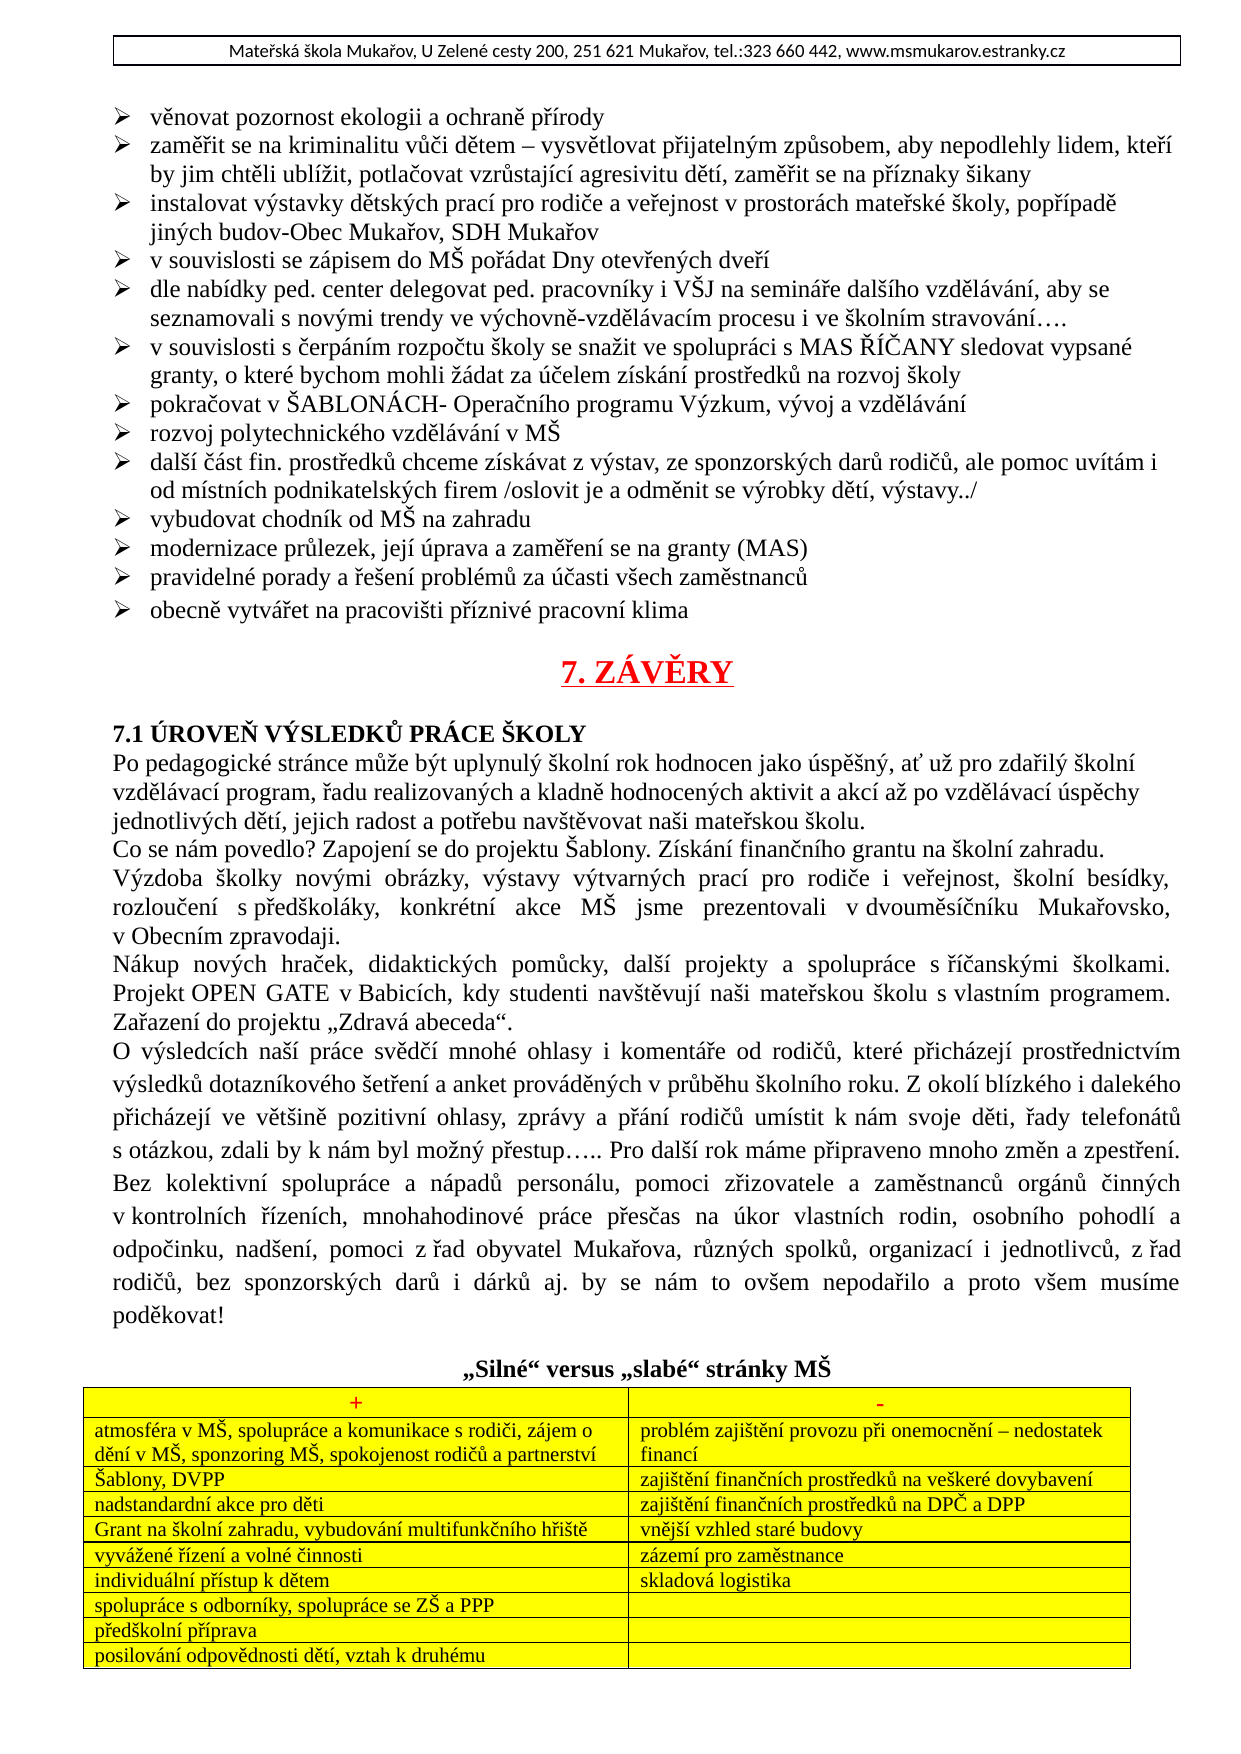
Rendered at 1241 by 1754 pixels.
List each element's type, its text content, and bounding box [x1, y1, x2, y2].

table_cell Grant na školní zahradu, vybudování multifunkčního hřiště [84, 1517, 628, 1541]
text 7. ZÁVĚRY [112, 652, 1181, 691]
table_header - [629, 1388, 1130, 1417]
table_header + [84, 1388, 628, 1417]
table_cell atmosféra v MŠ, spolupráce a komunikace s rodiči, zájem o dění v MŠ, sponzoring MŠ, spokojenost rodičů a partnerství [84, 1418, 628, 1466]
table_cell individuální přístup k dětem [84, 1568, 628, 1592]
table_cell skladová logistika [629, 1568, 1130, 1592]
table_cell zajištění finančních prostředků na DPČ a DPP [629, 1492, 1130, 1516]
table_cell vnější vzhled staré budovy [629, 1517, 1130, 1541]
list zaměřit se na kriminalitu vůči dětem – vysvětlovat přijatelným způsobem, aby nepodlehly lidem, kteří by jim chtěli ublížit, potlačovat vzrůstající agresivitu dětí, zaměřit se na příznaky šikany [112, 131, 1181, 188]
table_cell předškolní příprava [84, 1618, 628, 1642]
list pravidelné porady a řešení problémů za účasti všech zaměstnanců [112, 562, 1181, 591]
table_cell posilování odpovědnosti dětí, vztah k druhému [84, 1643, 628, 1667]
text Výzdoba školky novými obrázky, výstavy výtvarných prací pro rodiče i veřejnost, školní besídky, rozloučení s předškoláky, konkrétní akce MŠ jsme prezentovali v dvouměsíčníku Mukařovsko, v Obecním zpravodaji. [112, 863, 1171, 949]
table_cell Šablony, DVPP [84, 1467, 628, 1491]
text Nákup nových hraček, didaktických pomůcky, další projekty a spolupráce s říčanskými školkami. Projekt OPEN GATE v Babicích, kdy studenti navštěvují naši mateřskou školu s vlastním programem. Zařazení do projektu „Zdravá abeceda“. [112, 949, 1171, 1036]
list pokračovat v ŠABLONÁCH- Operačního programu Výzkum, vývoj a vzdělávání [112, 389, 1181, 418]
text Co se nám povedlo? Zapojení se do projektu Šablony. Získání finančního grantu na školní zahradu. [112, 834, 1171, 863]
list dle nabídky ped. center delegovat ped. pracovníky i VŠJ na semináře dalšího vzdělávání, aby se seznamovali s novými trendy ve výchovně-vzdělávacím procesu i ve školním stravování…. [112, 274, 1181, 332]
text Po pedagogické stránce může být uplynulý školní rok hodnocen jako úspěšný, ať už pro zdařilý školní vzdělávací program, řadu realizovaných a kladně hodnocených aktivit a akcí až po vzdělávací úspěchy jednotlivých dětí, jejich radost a potřebu navštěvovat naši mateřskou školu. [112, 748, 1181, 834]
list obecně vytvářet na pracovišti příznivé pracovní klima [112, 595, 1181, 624]
text „Silné“ versus „slabé“ stránky MŠ [112, 1354, 1181, 1382]
text O výsledcích naší práce svědčí mnohé ohlasy i komentáře od rodičů, které přicházejí prostřednictvím výsledků dotazníkového šetření a anket prováděných v průběhu školního roku. Z okolí blízkého i dalekého přicházejí ve většině pozitivní ohlasy, zprávy a přání rodičů umístit k nám svoje děti, řady telefonátů s otázkou, zdali by k nám byl možný přestup….. Pro další rok máme připraveno mnoho změn a zpestření. Bez kolektivní spolupráce a nápadů personálu, pomoci zřizovatele a zaměstnanců orgánů činných v kontrolních řízeních, mnohahodinové práce přesčas na úkor vlastních rodin, osobního pohodlí a odpočinku, nadšení, pomoci z řad obyvatel Mukařova, různých spolků, organizací i jednotlivců, z řad rodičů, bez sponzorských darů i dárků aj. by se nám to ovšem nepodařilo a proto všem musíme poděkovat! [112, 1036, 1181, 1329]
list v souvislosti se zápisem do MŠ pořádat Dny otevřených dveří [112, 246, 1181, 274]
list modernizace průlezek, její úprava a zaměření se na granty (MAS) [112, 533, 1181, 562]
list rozvoj polytechnického vzdělávání v MŠ [112, 418, 1181, 447]
table_cell [629, 1618, 1130, 1642]
list další část fin. prostředků chceme získávat z výstav, ze sponzorských darů rodičů, ale pomoc uvítám i od místních podnikatelských firem /oslovit je a odměnit se výrobky dětí, výstavy../ [112, 447, 1181, 504]
table_cell zázemí pro zaměstnance [629, 1543, 1130, 1567]
table_cell problém zajištění provozu při onemocnění – nedostatek financí [629, 1418, 1130, 1466]
table_cell vyvážené řízení a volné činnosti [84, 1543, 628, 1567]
table_cell zajištění finančních prostředků na veškeré dovybavení [629, 1467, 1130, 1491]
list vybudovat chodník od MŠ na zahradu [112, 504, 1181, 533]
list věnovat pozornost ekologii a ochraně přírody [112, 102, 1181, 131]
table_cell spolupráce s odborníky, spolupráce se ZŠ a PPP [84, 1593, 628, 1617]
text 7.1 ÚROVEŇ VÝSLEDKŮ PRÁCE ŠKOLY [112, 719, 1181, 748]
list instalovat výstavky dětských prací pro rodiče a veřejnost v prostorách mateřské školy, popřípadě jiných budov-Obec Mukařov, SDH Mukařov [112, 188, 1181, 246]
table_cell [629, 1593, 1130, 1617]
table_cell [629, 1643, 1130, 1667]
list v souvislosti s čerpáním rozpočtu školy se snažit ve spolupráci s MAS ŘÍČANY sledovat vypsané granty, o které bychom mohli žádat za účelem získání prostředků na rozvoj školy [112, 332, 1181, 389]
table_cell nadstandardní akce pro děti [84, 1492, 628, 1516]
